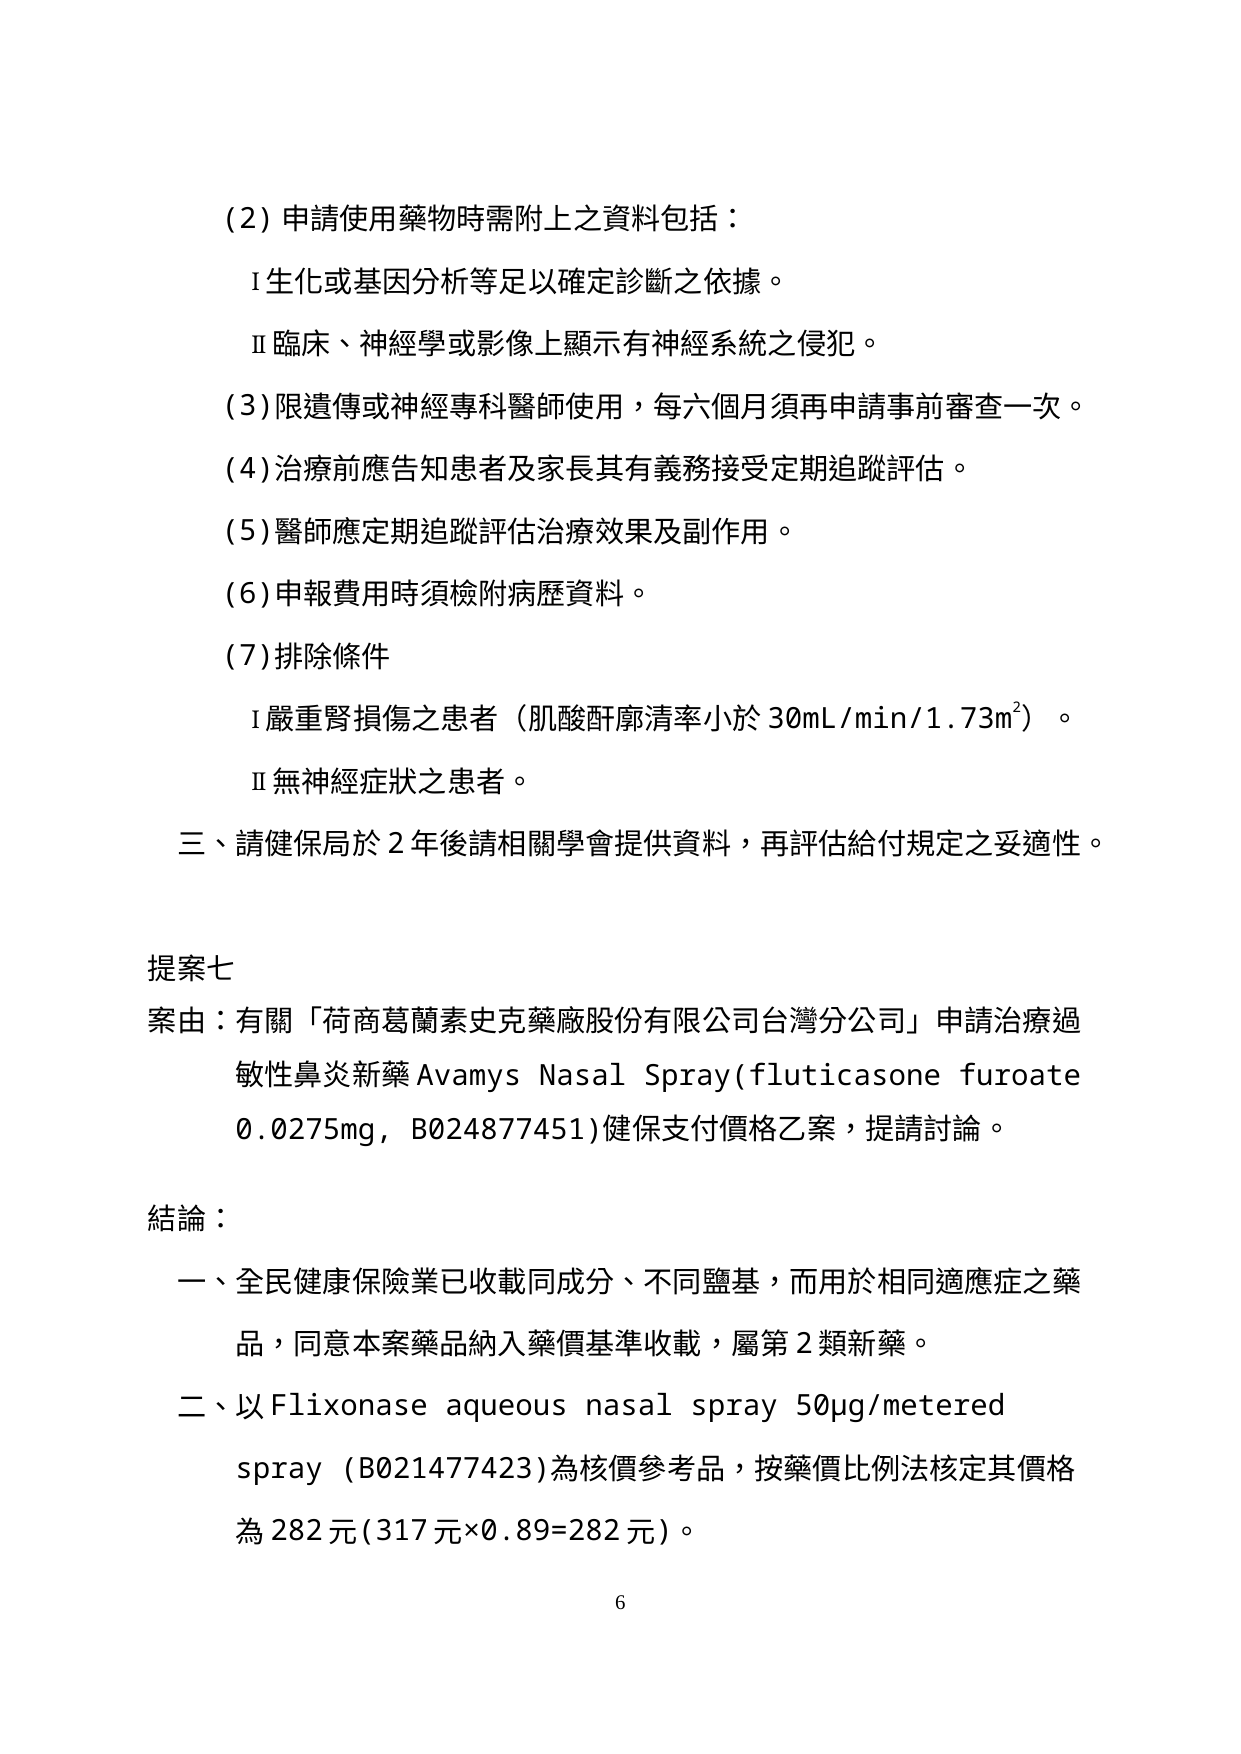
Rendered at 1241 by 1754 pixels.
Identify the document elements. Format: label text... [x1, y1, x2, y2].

text (7)排除條件 [221, 613, 1092, 675]
text 提案七 [148, 925, 1092, 988]
text Ⅱ臨床、神經學或影像上顯示有神經系統之侵犯。 [251, 300, 1092, 363]
text Ⅱ無神經症狀之患者。 [251, 738, 1092, 800]
text 一、全民健康保險業已收載同成分、不同鹽基，而用於相同適應症之藥品，同意本案藥品納入藥價基準收載，屬第2類新藥。 [177, 1238, 1092, 1363]
text Ⅰ嚴重腎損傷之患者（肌酸酐廓清率小於30mL/min/1.73m2）。 [251, 675, 1092, 738]
text 結論： [148, 1175, 1092, 1238]
text (5)醫師應定期追蹤評估治療效果及副作用。 [221, 488, 1092, 550]
text Ⅰ生化或基因分析等足以確定診斷之依據。 [251, 238, 1092, 300]
text (2) 申請使用藥物時需附上之資料包括： [221, 175, 1092, 238]
text 二、以Flixonase aqueous nasal spray 50μg/metered spray (B021477423)為核價參考品，按藥價比例法核定其價格為282元(317元×0.89=282元)。 [177, 1363, 1092, 1550]
text (3)限遺傳或神經專科醫師使用，每六個月須再申請事前審查一次。 [221, 363, 1092, 425]
text (6)申報費用時須檢附病歷資料。 [221, 550, 1092, 613]
text 三、請健保局於2年後請相關學會提供資料，再評估給付規定之妥適性。 [177, 800, 1092, 863]
text (4)治療前應告知患者及家長其有義務接受定期追蹤評估。 [221, 425, 1092, 488]
text 案由：有關「荷商葛蘭素史克藥廠股份有限公司台灣分公司」申請治療過敏性鼻炎新藥Avamys Nasal Spray(fluticasone furoate 0.0275mg, B024877451)健保支付價格乙案，提請討論。 [148, 988, 1092, 1150]
